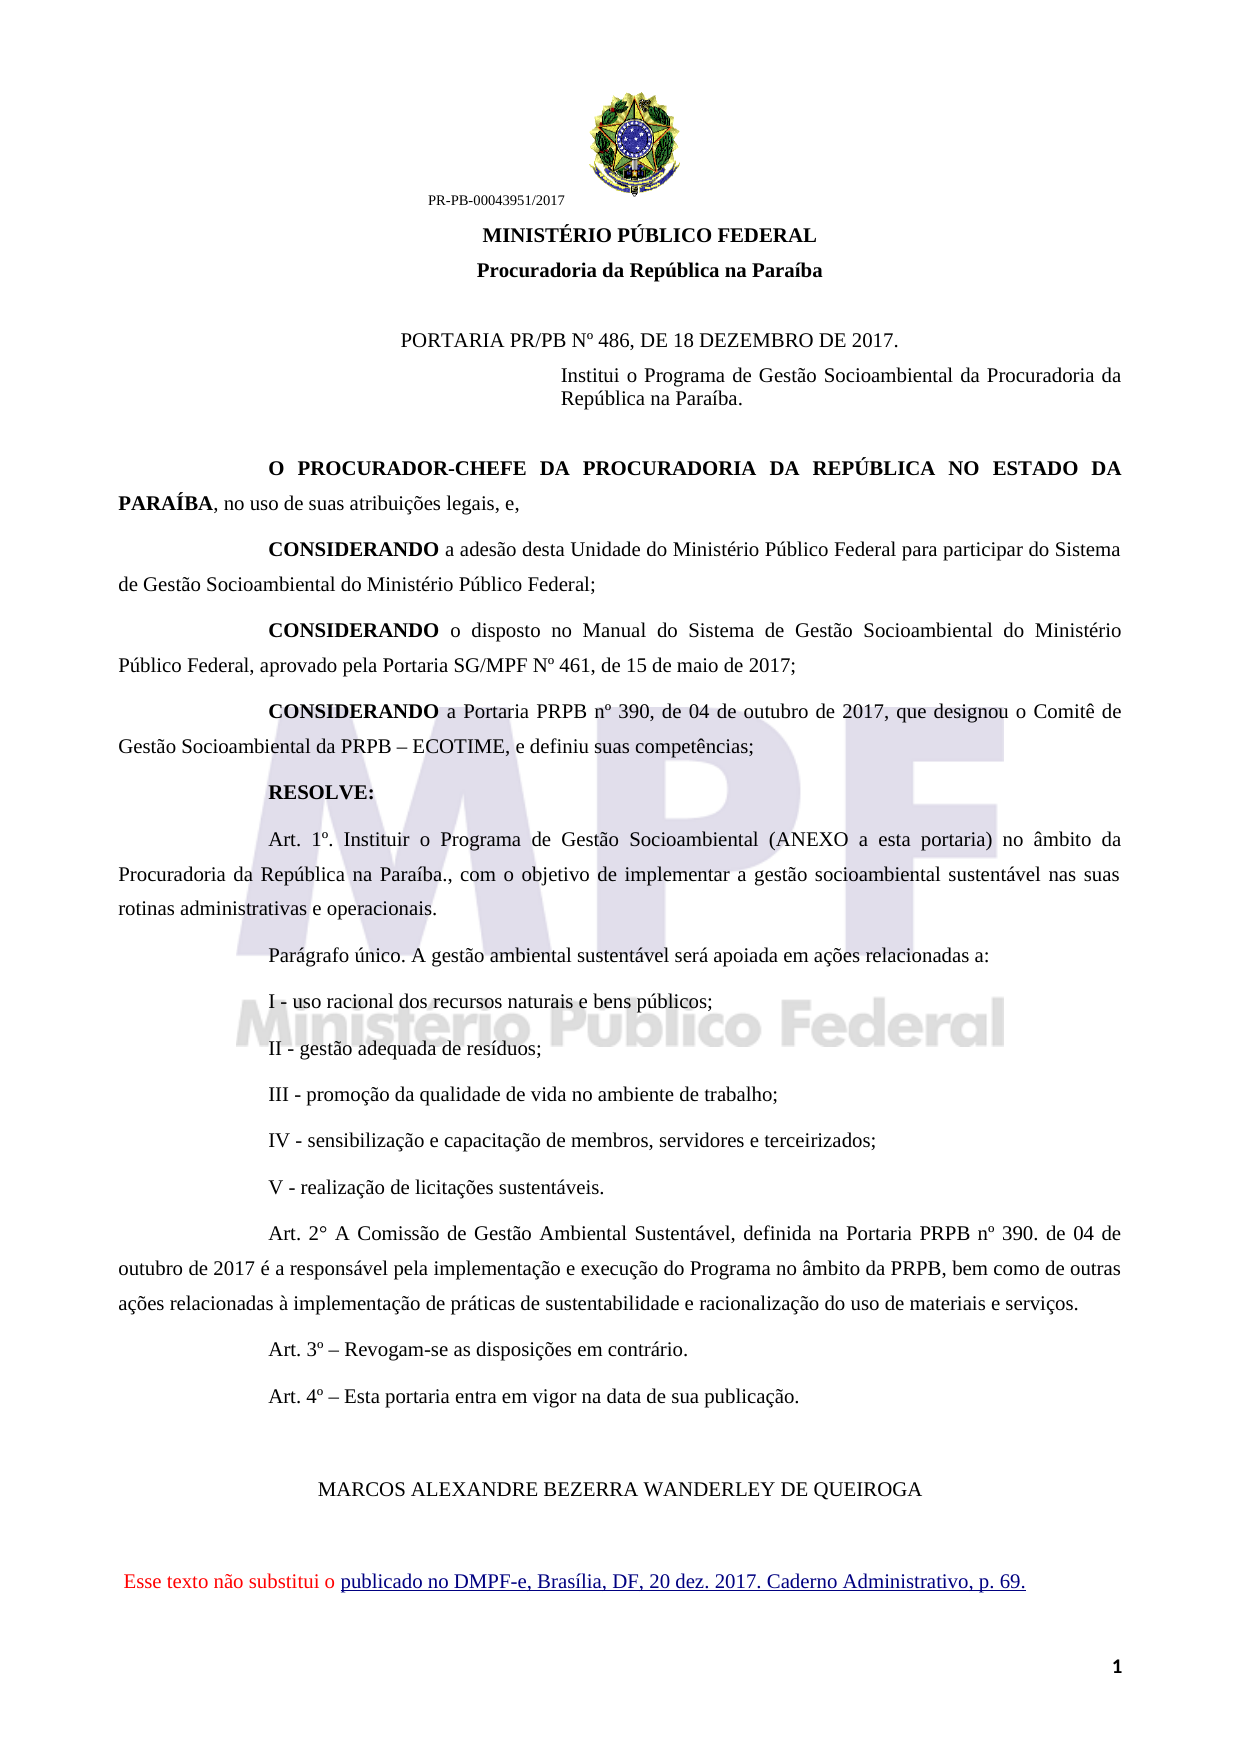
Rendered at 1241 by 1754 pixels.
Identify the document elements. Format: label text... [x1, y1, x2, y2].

text CONSIDERANDO o disposto no Manual do Sistema de Gestão Socioambiental do Ministério Público Federal, aprovado pela Portaria SG/MPF Nº 461, de 15 de maio de 2017; [118, 619, 1122, 677]
text Procuradoria da República na Paraíba [118, 259, 1122, 282]
text Institui o Programa de Gestão Socioambiental da Procuradoria da República na Paraíba. [561, 364, 1122, 410]
text II - gestão adequada de resíduos; [118, 1036, 1122, 1059]
text Art. 3º – Revogam-se as disposições em contrário. [118, 1338, 1122, 1361]
text PR-PB-00043951/2017 [118, 192, 1122, 208]
text PORTARIA PR/PB Nº 486, DE 18 DEZEMBRO DE 2017. [118, 329, 1122, 352]
text MARCOS ALEXANDRE BEZERRA WANDERLEY DE QUEIROGA [118, 1477, 1122, 1501]
text Art. 1º. Instituir o Programa de Gestão Socioambiental (ANEXO a esta portaria) no âmbito da Procuradoria da República na Paraíba., com o objetivo de implementar a gestão socioambiental sustentável nas suas rotinas administrativas e operacionais. [118, 828, 1122, 920]
picture [236, 967, 1004, 990]
picture [236, 758, 1004, 781]
text Art. 2° A Comissão de Gestão Ambiental Sustentável, definida na Portaria PRPB nº 390. de 04 de outubro de 2017 é a responsável pela implementação e execução do Programa no âmbito da PRPB, bem como de outras ações relacionadas à implementação de práticas de sustentabilidade e racionalização do uso de materiais e serviços. [118, 1222, 1122, 1315]
text Esse texto não substitui o publicado no DMPF-e, Brasília, DF, 20 dez. 2017. Caderno Administrativo, p. 69. [118, 1570, 1122, 1593]
text IV - sensibilização e capacitação de membros, servidores e terceirizados; [118, 1129, 1122, 1152]
text MINISTÉRIO PÚBLICO FEDERAL [118, 224, 1122, 247]
text I - uso racional dos recursos naturais e bens públicos; [118, 990, 1122, 1013]
text III - promoção da qualidade de vida no ambiente de trabalho; [118, 1083, 1122, 1106]
text Art. 4º – Esta portaria entra em vigor na data de sua publicação. [118, 1384, 1122, 1408]
text O PROCURADOR-CHEFE DA PROCURADORIA DA REPÚBLICA NO ESTADO DA PARAÍBA, no uso de suas atribuições legais, e, [118, 457, 1122, 514]
text V - realização de licitações sustentáveis. [118, 1176, 1122, 1199]
text CONSIDERANDO a adesão desta Unidade do Ministério Público Federal para participar do Sistema de Gestão Socioambiental do Ministério Público Federal; [118, 538, 1122, 596]
text CONSIDERANDO a Portaria PRPB nº 390, de 04 de outubro de 2017, que designou o Comitê de Gestão Socioambiental da PRPB – ECOTIME, e definiu suas competências; [118, 700, 1122, 758]
text RESOLVE: [118, 781, 1122, 804]
picture [236, 920, 1004, 943]
picture [236, 804, 1004, 828]
picture [236, 1013, 1004, 1036]
text Parágrafo único. A gestão ambiental sustentável será apoiada em ações relacionadas a: [118, 943, 1122, 967]
